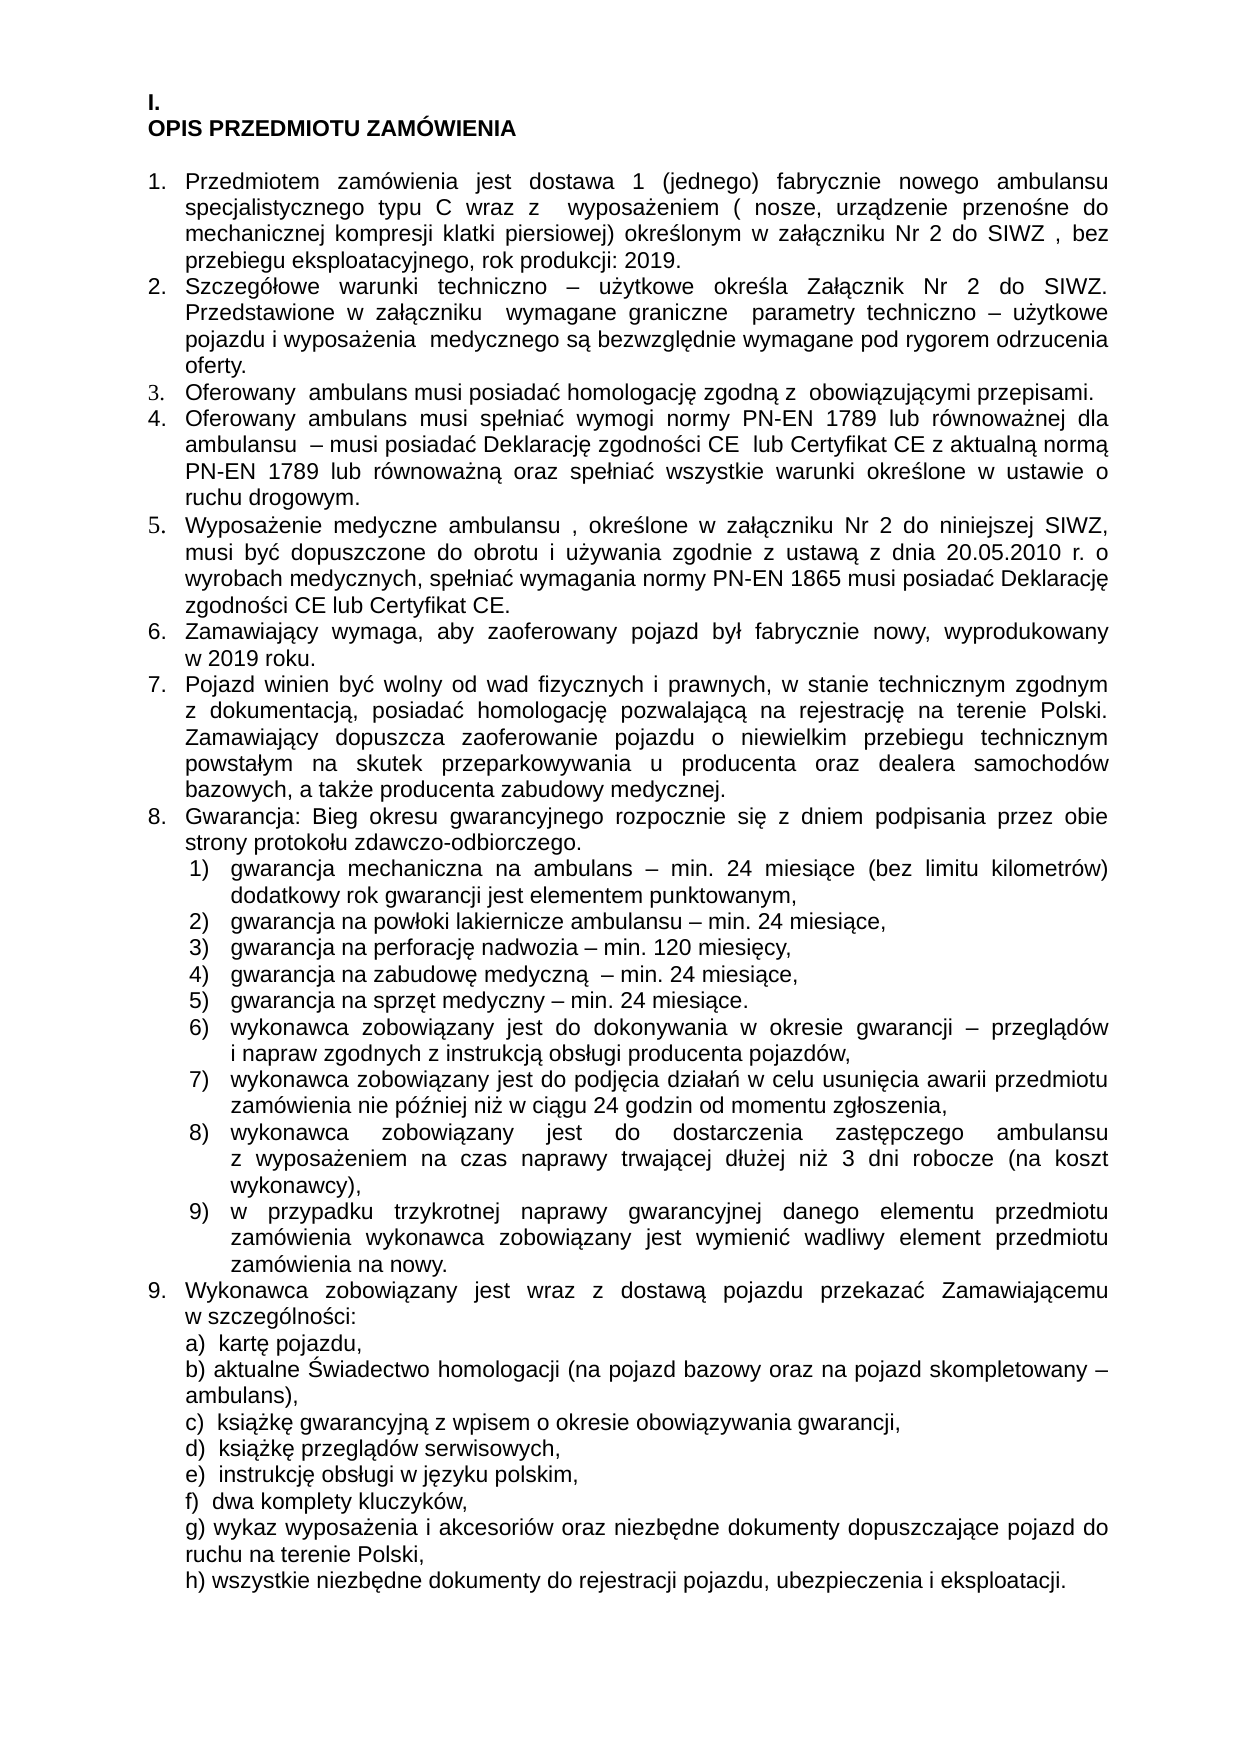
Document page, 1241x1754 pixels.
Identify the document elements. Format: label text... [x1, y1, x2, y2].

list gwarancja na zabudowę medyczną – min. 24 miesiące, [189, 961, 1109, 987]
list f) dwa komplety kluczyków, [148, 1488, 1109, 1514]
list Oferowany ambulans musi posiadać homologację zgodną z obowiązującymi przepisami. [148, 378, 1109, 405]
list Szczegółowe warunki techniczno – użytkowe określa Załącznik Nr 2 do SIWZ. Przedstawione w załączniku wymagane graniczne parametry techniczno – użytkowe pojazdu i wyposażenia medycznego są bezwzględnie wymagane pod rygorem odrzucenia oferty. [148, 273, 1109, 378]
list Wyposażenie medyczne ambulansu , określone w załączniku Nr 2 do niniejszej SIWZ, musi być dopuszczone do obrotu i używania zgodnie z ustawą z dnia 20.05.2010 r. o wyrobach medycznych, spełniać wymagania normy PN-EN 1865 musi posiadać Deklarację zgodności CE lub Certyfikat CE. [148, 510, 1109, 618]
list b) aktualne Świadectwo homologacji (na pojazd bazowy oraz na pojazd skompletowany – ambulans), [148, 1356, 1109, 1409]
text OPIS PRZEDMIOTU ZAMÓWIENIA [148, 115, 1109, 141]
list gwarancja na sprzęt medyczny – min. 24 miesiące. [189, 987, 1109, 1013]
list gwarancja na perforację nadwozia – min. 120 miesięcy, [189, 934, 1109, 961]
list Wykonawca zobowiązany jest wraz z dostawą pojazdu przekazać Zamawiającemu w szczególności: [148, 1277, 1109, 1330]
list Pojazd winien być wolny od wad fizycznych i prawnych, w stanie technicznym zgodnym z dokumentacją, posiadać homologację pozwalającą na rejestrację na terenie Polski. Zamawiający dopuszcza zaoferowanie pojazdu o niewielkim przebiegu technicznym powstałym na skutek przeparkowywania u producenta oraz dealera samochodów bazowych, a także producenta zabudowy medycznej. [148, 671, 1109, 803]
list wykonawca zobowiązany jest do dokonywania w okresie gwarancji – przeglądów i napraw zgodnych z instrukcją obsługi producenta pojazdów, [189, 1013, 1109, 1066]
list a) kartę pojazdu, [148, 1330, 1109, 1356]
list d) książkę przeglądów serwisowych, [148, 1435, 1109, 1461]
list h) wszystkie niezbędne dokumenty do rejestracji pojazdu, ubezpieczenia i eksploatacji. [148, 1567, 1109, 1593]
list Oferowany ambulans musi spełniać wymogi normy PN-EN 1789 lub równoważnej dla ambulansu – musi posiadać Deklarację zgodności CE lub Certyfikat CE z aktualną normą PN-EN 1789 lub równoważną oraz spełniać wszystkie warunki określone w ustawie o ruchu drogowym. [148, 405, 1109, 510]
list Gwarancja: Bieg okresu gwarancyjnego rozpocznie się z dniem podpisania przez obie strony protokołu zdawczo-odbiorczego. [148, 803, 1109, 855]
subtitle I. [148, 88, 1109, 115]
list wykonawca zobowiązany jest do podjęcia działań w celu usunięcia awarii przedmiotu zamówienia nie później niż w ciągu 24 godzin od momentu zgłoszenia, [189, 1066, 1109, 1119]
list Zamawiający wymaga, aby zaoferowany pojazd był fabrycznie nowy, wyprodukowany w 2019 roku. [148, 618, 1109, 671]
list gwarancja na powłoki lakiernicze ambulansu – min. 24 miesiące, [189, 908, 1109, 934]
list Przedmiotem zamówienia jest dostawa 1 (jednego) fabrycznie nowego ambulansu specjalistycznego typu C wraz z wyposażeniem ( nosze, urządzenie przenośne do mechanicznej kompresji klatki piersiowej) określonym w załączniku Nr 2 do SIWZ , bez przebiegu eksploatacyjnego, rok produkcji: 2019. [148, 168, 1109, 273]
list w przypadku trzykrotnej naprawy gwarancyjnej danego elementu przedmiotu zamówienia wykonawca zobowiązany jest wymienić wadliwy element przedmiotu zamówienia na nowy. [189, 1198, 1109, 1277]
list c) książkę gwarancyjną z wpisem o okresie obowiązywania gwarancji, [148, 1409, 1109, 1435]
list g) wykaz wyposażenia i akcesoriów oraz niezbędne dokumenty dopuszczające pojazd do ruchu na terenie Polski, [148, 1514, 1109, 1567]
list wykonawca zobowiązany jest do dostarczenia zastępczego ambulansu z wyposażeniem na czas naprawy trwającej dłużej niż 3 dni robocze (na koszt wykonawcy), [189, 1119, 1109, 1198]
list gwarancja mechaniczna na ambulans – min. 24 miesiące (bez limitu kilometrów) dodatkowy rok gwarancji jest elementem punktowanym, [189, 855, 1109, 908]
list e) instrukcję obsługi w języku polskim, [148, 1461, 1109, 1488]
